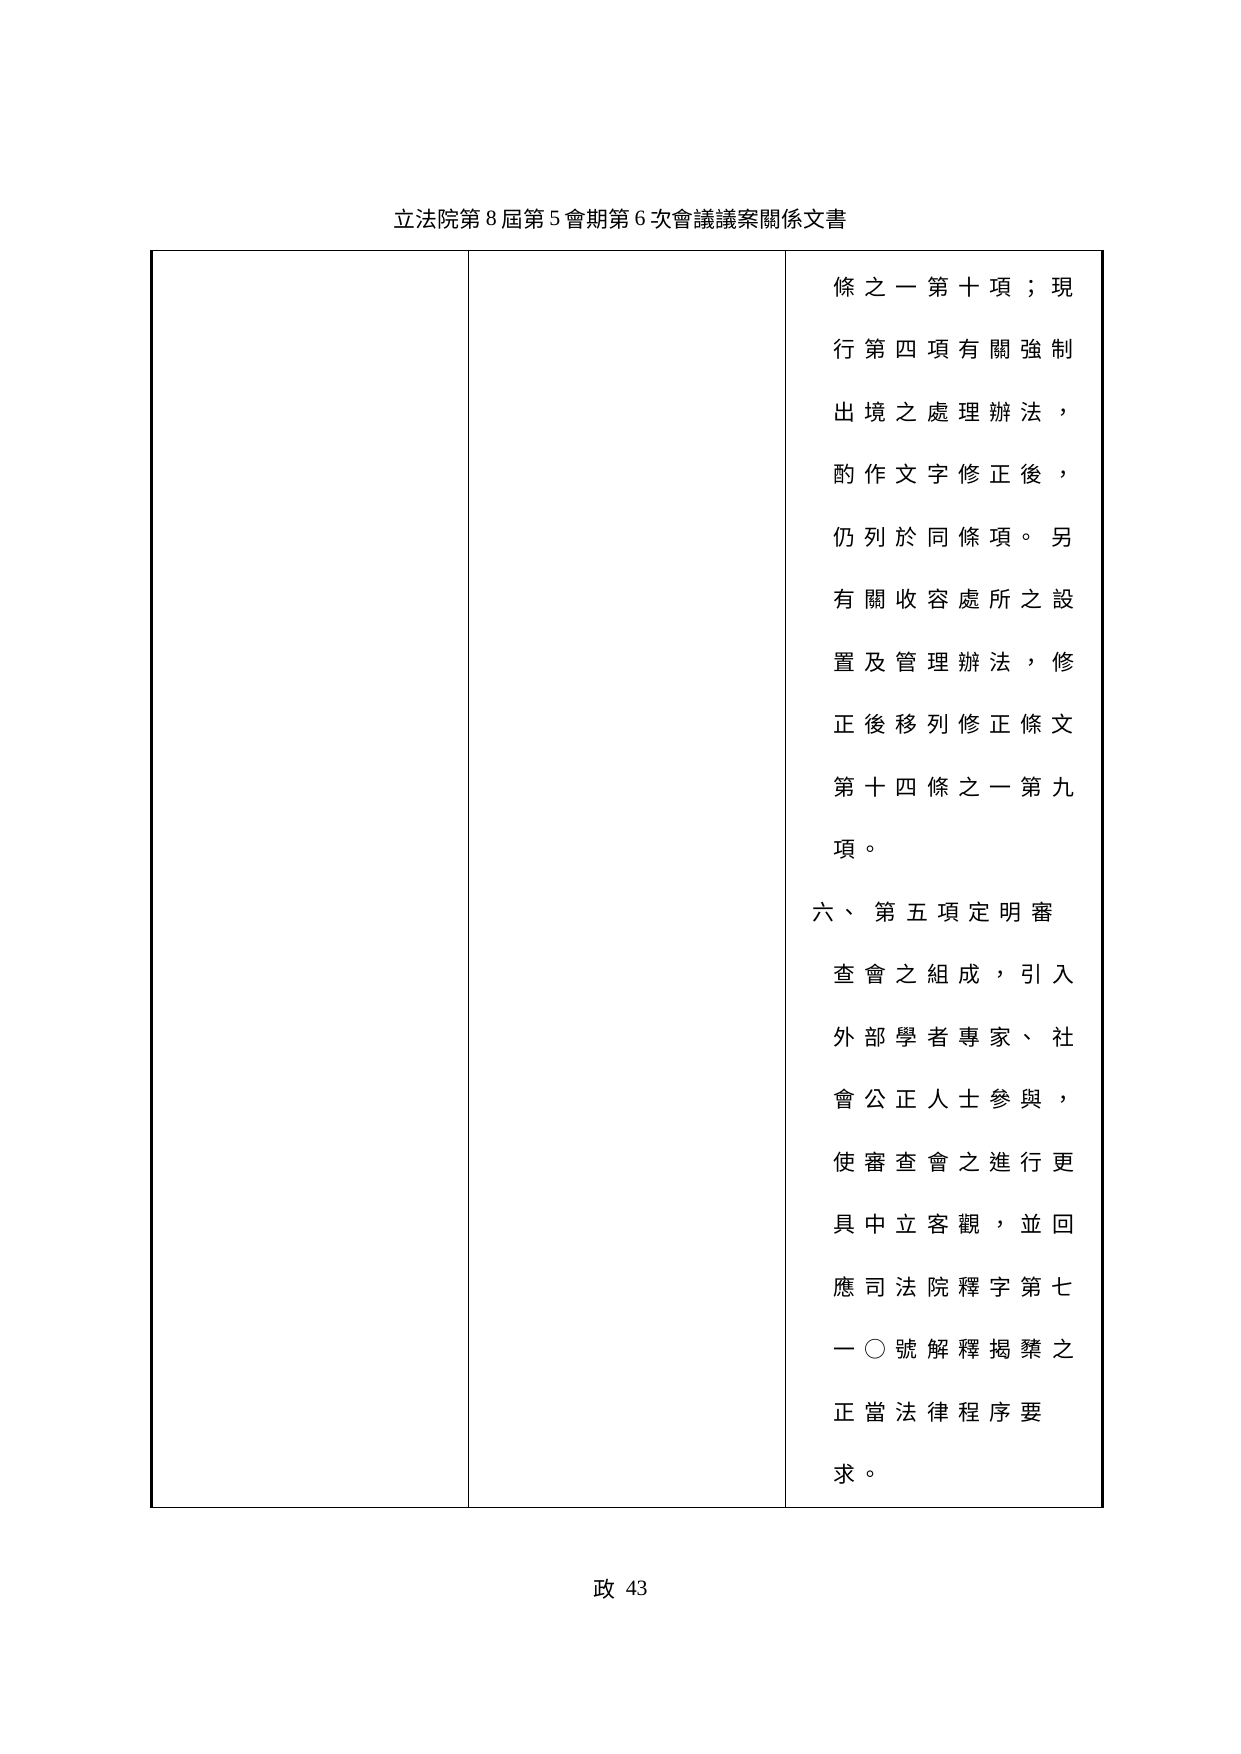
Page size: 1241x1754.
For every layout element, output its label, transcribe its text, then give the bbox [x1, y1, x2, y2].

table_cell 條之一第十項；現行第四項有關強制出境之處理辦法，酌作文字修正後，仍列於同條項。另有關收容處所之設置及管理辦法，修正後移列修正條文第十四條之一第九項。 六、第五項定明審查會之組成，引入外部學者專家、社會公正人士參與，使審查會之進行更具中立客觀，並回應司法院釋字第七一○號解釋揭櫫之正當法律程序要求。 [786, 251, 1101, 1507]
table_cell [153, 251, 468, 1507]
table_cell [469, 251, 785, 1507]
